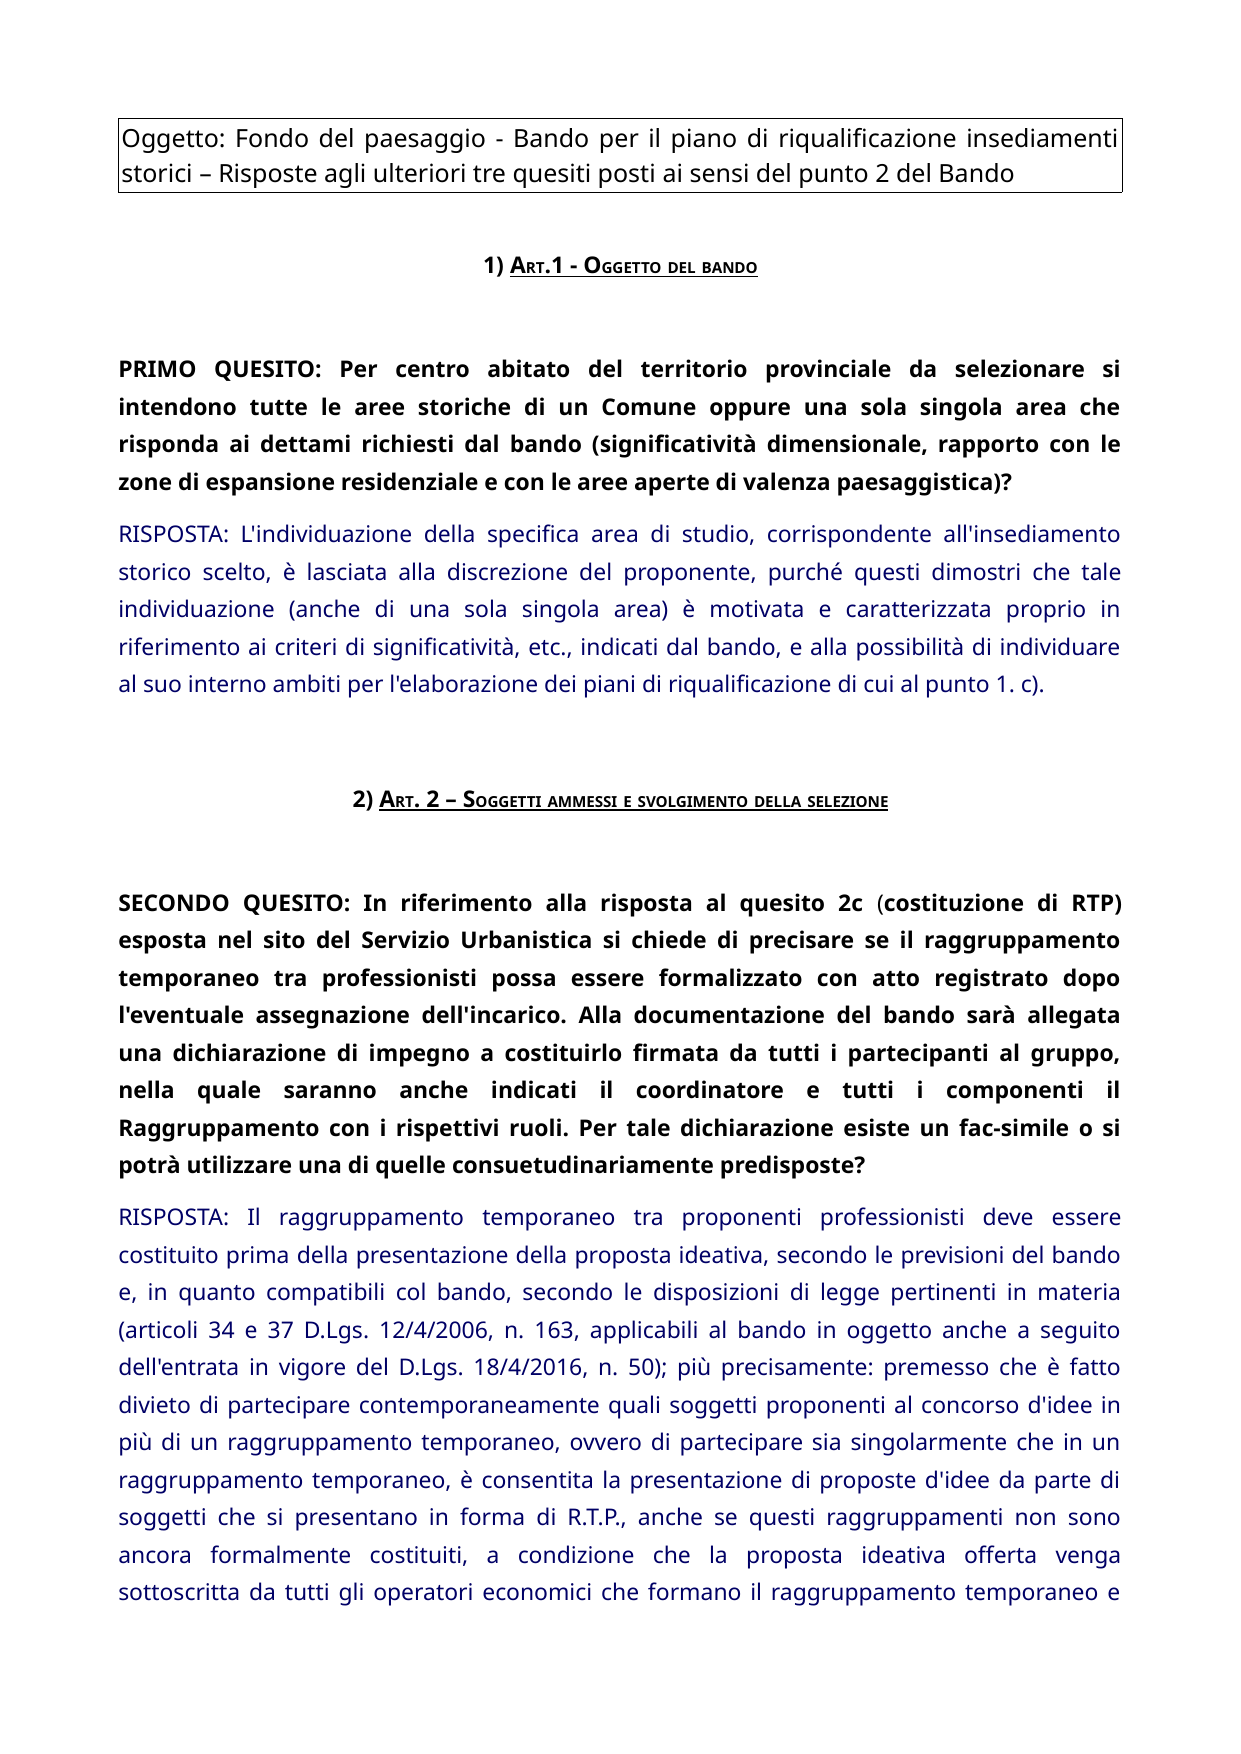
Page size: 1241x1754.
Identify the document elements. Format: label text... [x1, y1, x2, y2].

text RISPOSTA: L'individuazione della specifica area di studio, corrispondente all'insediamento storico scelto, è lasciata alla discrezione del proponente, purché questi dimostri che tale individuazione (anche di una sola singola area) è motivata e caratterizzata proprio in riferimento ai criteri di significatività, etc., indicati dal bando, e alla possibilità di individuare al suo interno ambiti per l'elaborazione dei piani di riqualificazione di cui al punto 1. c). [118, 518, 1122, 699]
text 2) Art. 2 – Soggetti ammessi e svolgimento della selezione [118, 782, 1122, 814]
text primo quesito: Per centro abitato del territorio provinciale da selezionare si intendono tutte le aree storiche di un Comune oppure una sola singola area che risponda ai dettami richiesti dal bando (significatività dimensionale, rapporto con le zone di espansione residenziale e con le aree aperte di valenza paesaggistica)? [118, 353, 1122, 497]
text 1) Art.1 - Oggetto del bando [118, 249, 1122, 280]
text Oggetto: Fondo del paesaggio - Bando per il piano di riqualificazione insediamenti storici – Risposte agli ulteriori tre quesiti posti ai sensi del punto 2 del Bando [119, 119, 1122, 192]
text SECONDO QUESITO: In riferimento alla risposta al quesito 2c (costituzione di RTP) esposta nel sito del Servizio Urbanistica si chiede di precisare se il raggruppamento temporaneo tra professionisti possa essere formalizzato con atto registrato dopo l'eventuale assegnazione dell'incarico. Alla documentazione del bando sarà allegata una dichiarazione di impegno a costituirlo firmata da tutti i partecipanti al gruppo, nella quale saranno anche indicati il coordinatore e tutti i componenti il Raggruppamento con i rispettivi ruoli. Per tale dichiarazione esiste un fac-simile o si potrà utilizzare una di quelle consuetudinariamente predisposte? [118, 887, 1122, 1180]
text RISPOSTA: Il raggruppamento temporaneo tra proponenti professionisti deve essere costituito prima della presentazione della proposta ideativa, secondo le previsioni del bando e, in quanto compatibili col bando, secondo le disposizioni di legge pertinenti in materia (articoli 34 e 37 D.Lgs. 12/4/2006, n. 163, applicabili al bando in oggetto anche a seguito dell'entrata in vigore del D.Lgs. 18/4/2016, n. 50); più precisamente: premesso che è fatto divieto di partecipare contemporaneamente quali soggetti proponenti al concorso d'idee in più di un raggruppamento temporaneo, ovvero di partecipare sia singolarmente che in un raggruppamento temporaneo, è consentita la presentazione di proposte d'idee da parte di soggetti che si presentano in forma di R.T.P., anche se questi raggruppamenti non sono ancora formalmente costituiti, a condizione che la proposta ideativa offerta venga sottoscritta da tutti gli operatori economici che formano il raggruppamento temporaneo e [118, 1201, 1122, 1607]
